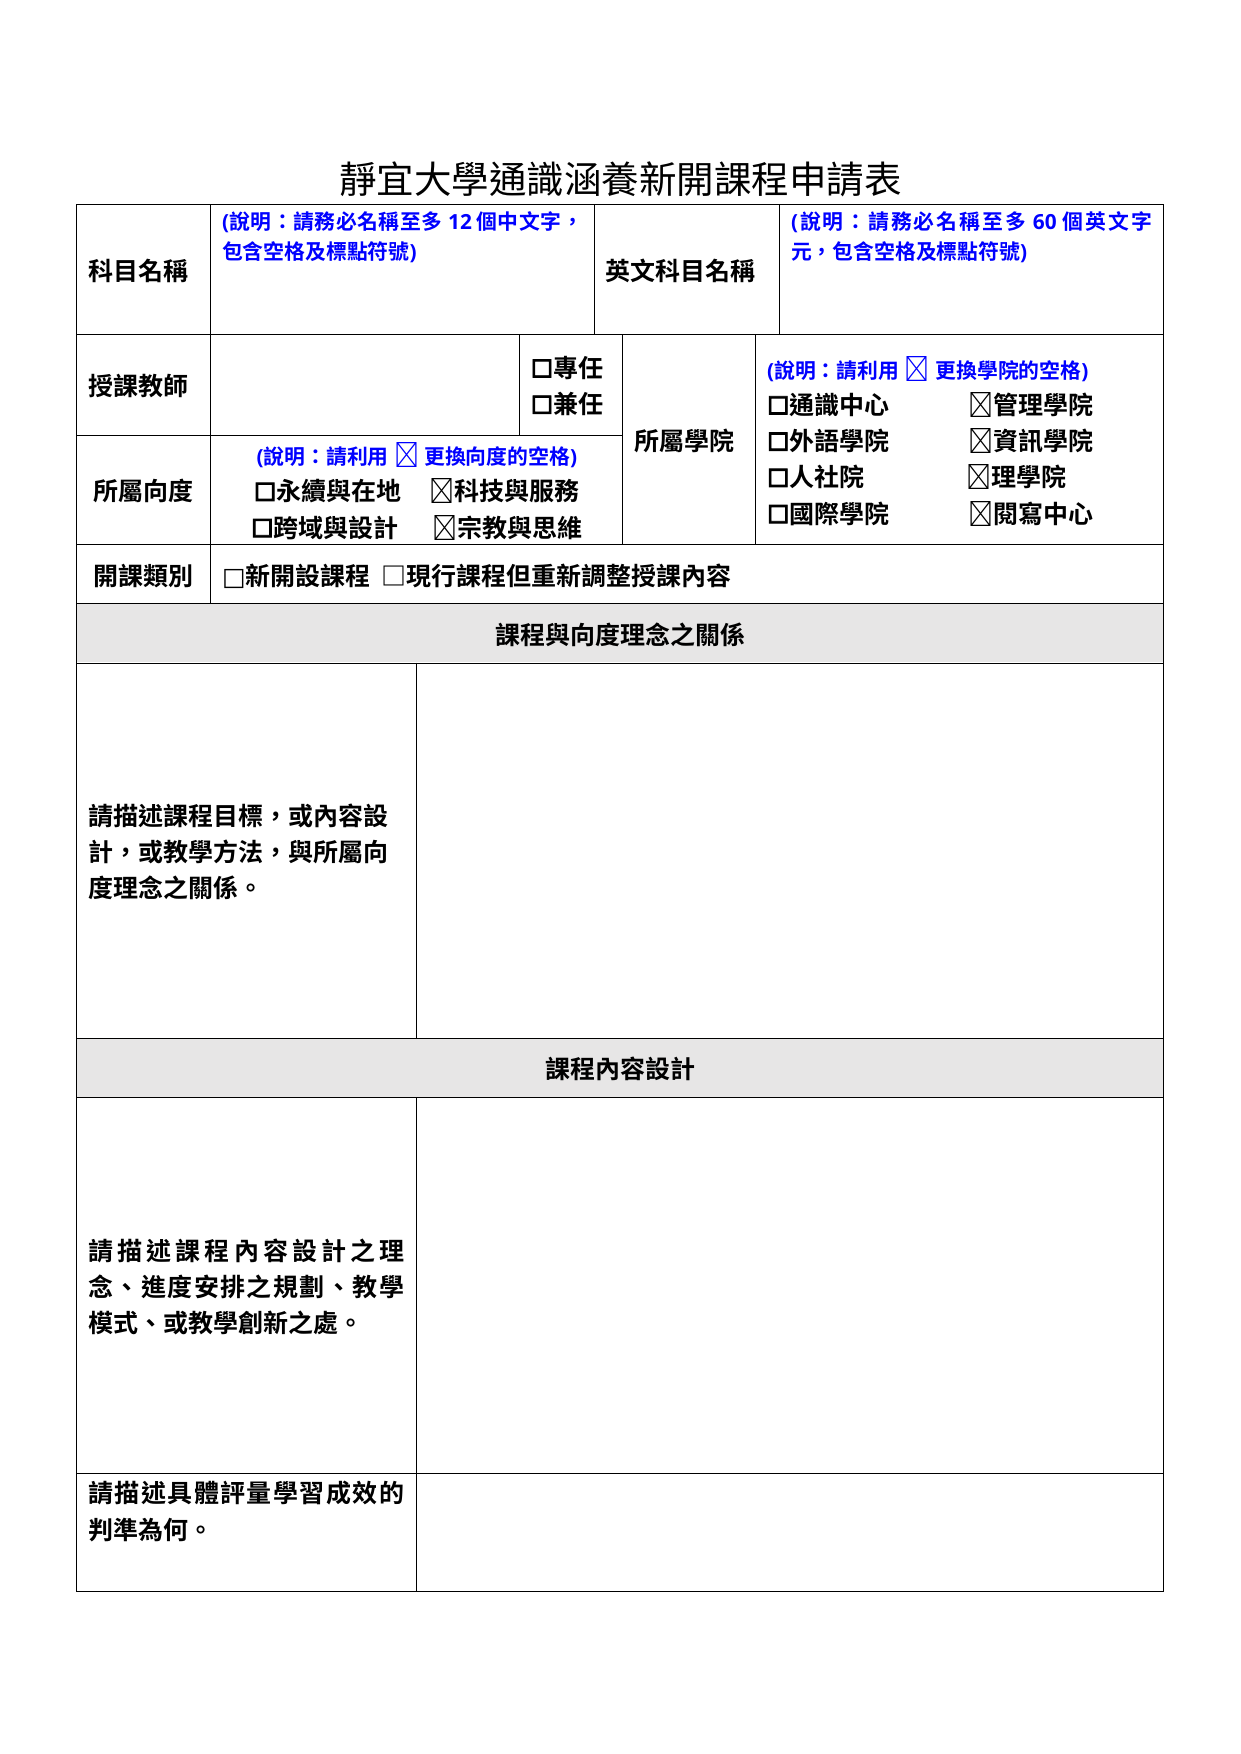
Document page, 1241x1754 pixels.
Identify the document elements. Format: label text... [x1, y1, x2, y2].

table_cell 課程與向度理念之關係 [77, 604, 1163, 662]
table_cell 所屬學院 [623, 335, 755, 544]
table_cell 開課類別 [77, 545, 210, 603]
table_header 科目名稱 [77, 205, 210, 334]
table_cell [417, 1098, 1163, 1473]
table_cell [417, 1474, 1163, 1591]
table_header 英文科目名稱 [595, 205, 779, 334]
table_cell □新開設課程 □現行課程但重新調整授課內容 [211, 545, 1163, 603]
table_cell (說明：請利用  更換向度的空格) 永續與在地 科技與服務 跨域與設計 宗教與思維 [211, 436, 622, 544]
table_cell [211, 335, 519, 434]
table_cell (說明：請利用  更換學院的空格) 通識中心 管理學院 外語學院 資訊學院 人社院 理學院 國際學院 閱寫中心 [756, 335, 1163, 544]
table_header (說明：請務必名稱至多12個中文字，包含空格及標點符號) [211, 205, 594, 334]
table_cell 專任 兼任 [520, 335, 622, 434]
table_cell 授課教師 [77, 335, 210, 434]
table_cell [417, 664, 1163, 1038]
table_header (說明：請務必名稱至多60個英文字元，包含空格及標點符號) [780, 205, 1163, 334]
text 靜宜大學通識涵養新開課程申請表 [187, 150, 1053, 204]
table_cell 請描述具體評量學習成效的判準為何。 [77, 1474, 416, 1591]
table_cell 請描述課程內容設計之理念、進度安排之規劃、教學模式、或教學創新之處。 [77, 1098, 416, 1473]
table_cell 請描述課程目標，或內容設計，或教學方法，與所屬向度理念之關係。 [77, 664, 416, 1038]
table_cell 課程內容設計 [77, 1039, 1163, 1097]
table_cell 所屬向度 [77, 436, 210, 544]
